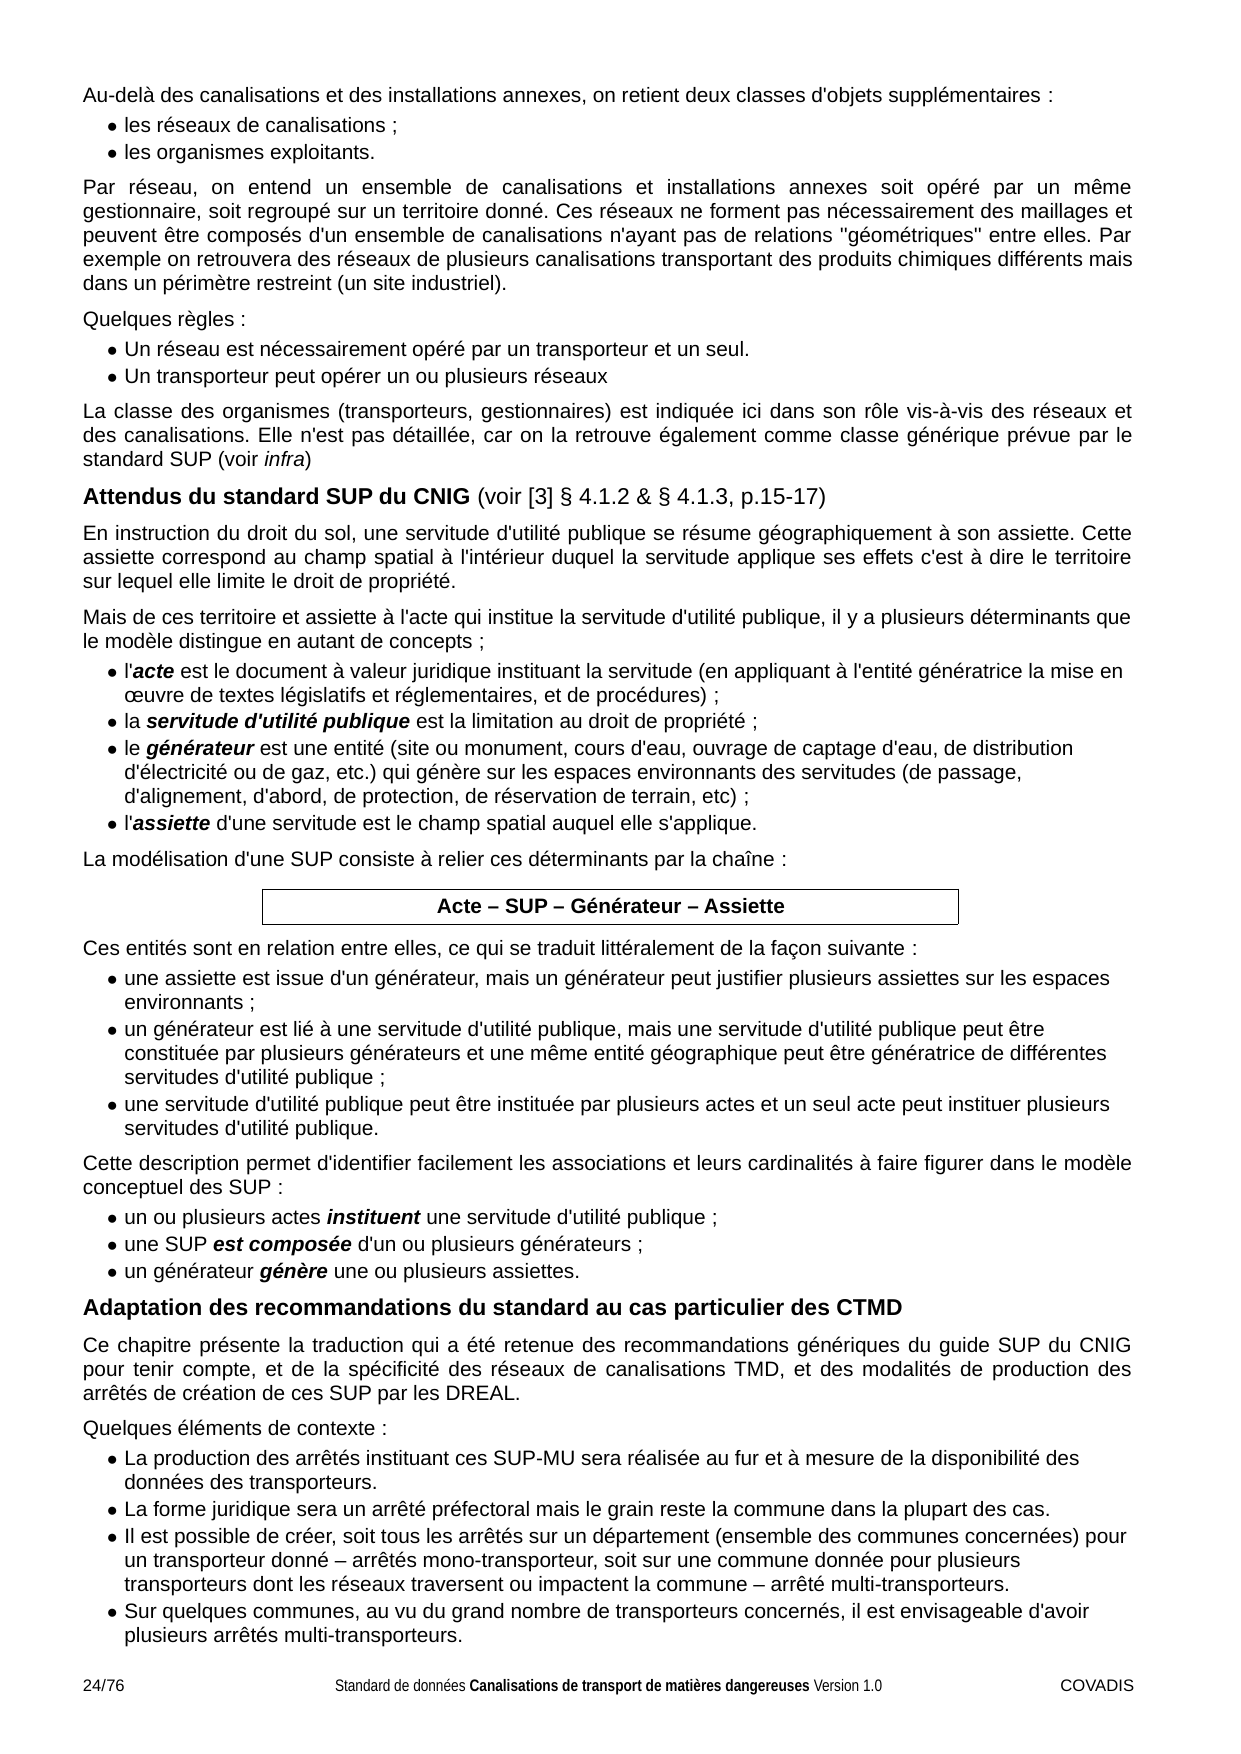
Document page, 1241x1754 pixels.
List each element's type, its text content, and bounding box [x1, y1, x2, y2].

list La production des arrêtés instituant ces SUP-MU sera réalisée au fur et à mesure de la disponibilité des données des transporteurs. [106, 1446, 1134, 1494]
text Cette description permet d'identifier facilement les associations et leurs cardinalités à faire figurer dans le modèle conceptuel des SUP : [83, 1151, 1134, 1199]
text Mais de ces territoire et assiette à l'acte qui institue la servitude d'utilité publique, il y a plusieurs déterminants que le modèle distingue en autant de concepts ; [83, 605, 1134, 653]
text La modélisation d'une SUP consiste à relier ces déterminants par la chaîne : [83, 847, 1134, 871]
list une servitude d'utilité publique peut être instituée par plusieurs actes et un seul acte peut instituer plusieurs servitudes d'utilité publique. [106, 1091, 1134, 1139]
text Par réseau, on entend un ensemble de canalisations et installations annexes soit opéré par un même gestionnaire, soit regroupé sur un territoire donné. Ces réseaux ne forment pas nécessairement des maillages et peuvent être composés d'un ensemble de canalisations n'ayant pas de relations ''géométriques'' entre elles. Par exemple on retrouvera des réseaux de plusieurs canalisations transportant des produits chimiques différents mais dans un périmètre restreint (un site industriel). [83, 175, 1134, 295]
list le générateur est une entité (site ou monument, cours d'eau, ouvrage de captage d'eau, de distribution d'électricité ou de gaz, etc.) qui génère sur les espaces environnants des servitudes (de passage, d'alignement, d'abord, de protection, de réservation de terrain, etc) ; [106, 736, 1134, 808]
list Il est possible de créer, soit tous les arrêtés sur un département (ensemble des communes concernées) pour un transporteur donné – arrêtés mono-transporteur, soit sur une commune donnée pour plusieurs transporteurs dont les réseaux traversent ou impactent la commune – arrêté multi-transporteurs. [106, 1524, 1134, 1596]
list Sur quelques communes, au vu du grand nombre de transporteurs concernés, il est envisageable d'avoir plusieurs arrêtés multi-transporteurs. [106, 1598, 1134, 1646]
list une assiette est issue d'un générateur, mais un générateur peut justifier plusieurs assiettes sur les espaces environnants ; [106, 966, 1134, 1014]
list la servitude d'utilité publique est la limitation au droit de propriété ; [106, 709, 1134, 733]
list les réseaux de canalisations ; [106, 113, 1134, 137]
list un générateur est lié à une servitude d'utilité publique, mais une servitude d'utilité publique peut être constituée par plusieurs générateurs et une même entité géographique peut être génératrice de différentes servitudes d'utilité publique ; [106, 1017, 1134, 1088]
text En instruction du droit du sol, une servitude d'utilité publique se résume géographiquement à son assiette. Cette assiette correspond au champ spatial à l'intérieur duquel la servitude applique ses effets c'est à dire le territoire sur lequel elle limite le droit de propriété. [83, 521, 1134, 593]
list Un transporteur peut opérer un ou plusieurs réseaux [106, 363, 1134, 387]
list La forme juridique sera un arrêté préfectoral mais le grain reste la commune dans la plupart des cas. [106, 1497, 1134, 1521]
list l'assiette d'une servitude est le champ spatial auquel elle s'applique. [106, 811, 1134, 835]
subtitle Attendus du standard SUP du CNIG (voir [3] § 4.1.2 & § 4.1.3, p.15-17) [83, 483, 1134, 509]
text La classe des organismes (transporteurs, gestionnaires) est indiquée ici dans son rôle vis-à-vis des réseaux et des canalisations. Elle n'est pas détaillée, car on la retrouve également comme classe générique prévue par le standard SUP (voir infra) [83, 399, 1134, 471]
text Quelques règles : [83, 307, 1134, 331]
table_header Acte – SUP – Générateur – Assiette [263, 890, 958, 924]
text Quelques éléments de contexte : [83, 1416, 1134, 1440]
text Ce chapitre présente la traduction qui a été retenue des recommandations génériques du guide SUP du CNIG pour tenir compte, et de la spécificité des réseaux de canalisations TMD, et des modalités de production des arrêtés de création de ces SUP par les DREAL. [83, 1332, 1134, 1404]
list les organismes exploitants. [106, 139, 1134, 163]
list Un réseau est nécessairement opéré par un transporteur et un seul. [106, 337, 1134, 361]
list l'acte est le document à valeur juridique instituant la servitude (en appliquant à l'entité génératrice la mise en œuvre de textes législatifs et réglementaires, et de procédures) ; [106, 658, 1134, 706]
text Au-delà des canalisations et des installations annexes, on retient deux classes d'objets supplémentaires : [83, 83, 1134, 107]
text Ces entités sont en relation entre elles, ce qui se traduit littéralement de la façon suivante : [83, 936, 1134, 960]
list une SUP est composée d'un ou plusieurs générateurs ; [106, 1232, 1134, 1256]
list un générateur génère une ou plusieurs assiettes. [106, 1259, 1134, 1283]
list un ou plusieurs actes instituent une servitude d'utilité publique ; [106, 1205, 1134, 1229]
subtitle Adaptation des recommandations du standard au cas particulier des CTMD [83, 1294, 1134, 1321]
